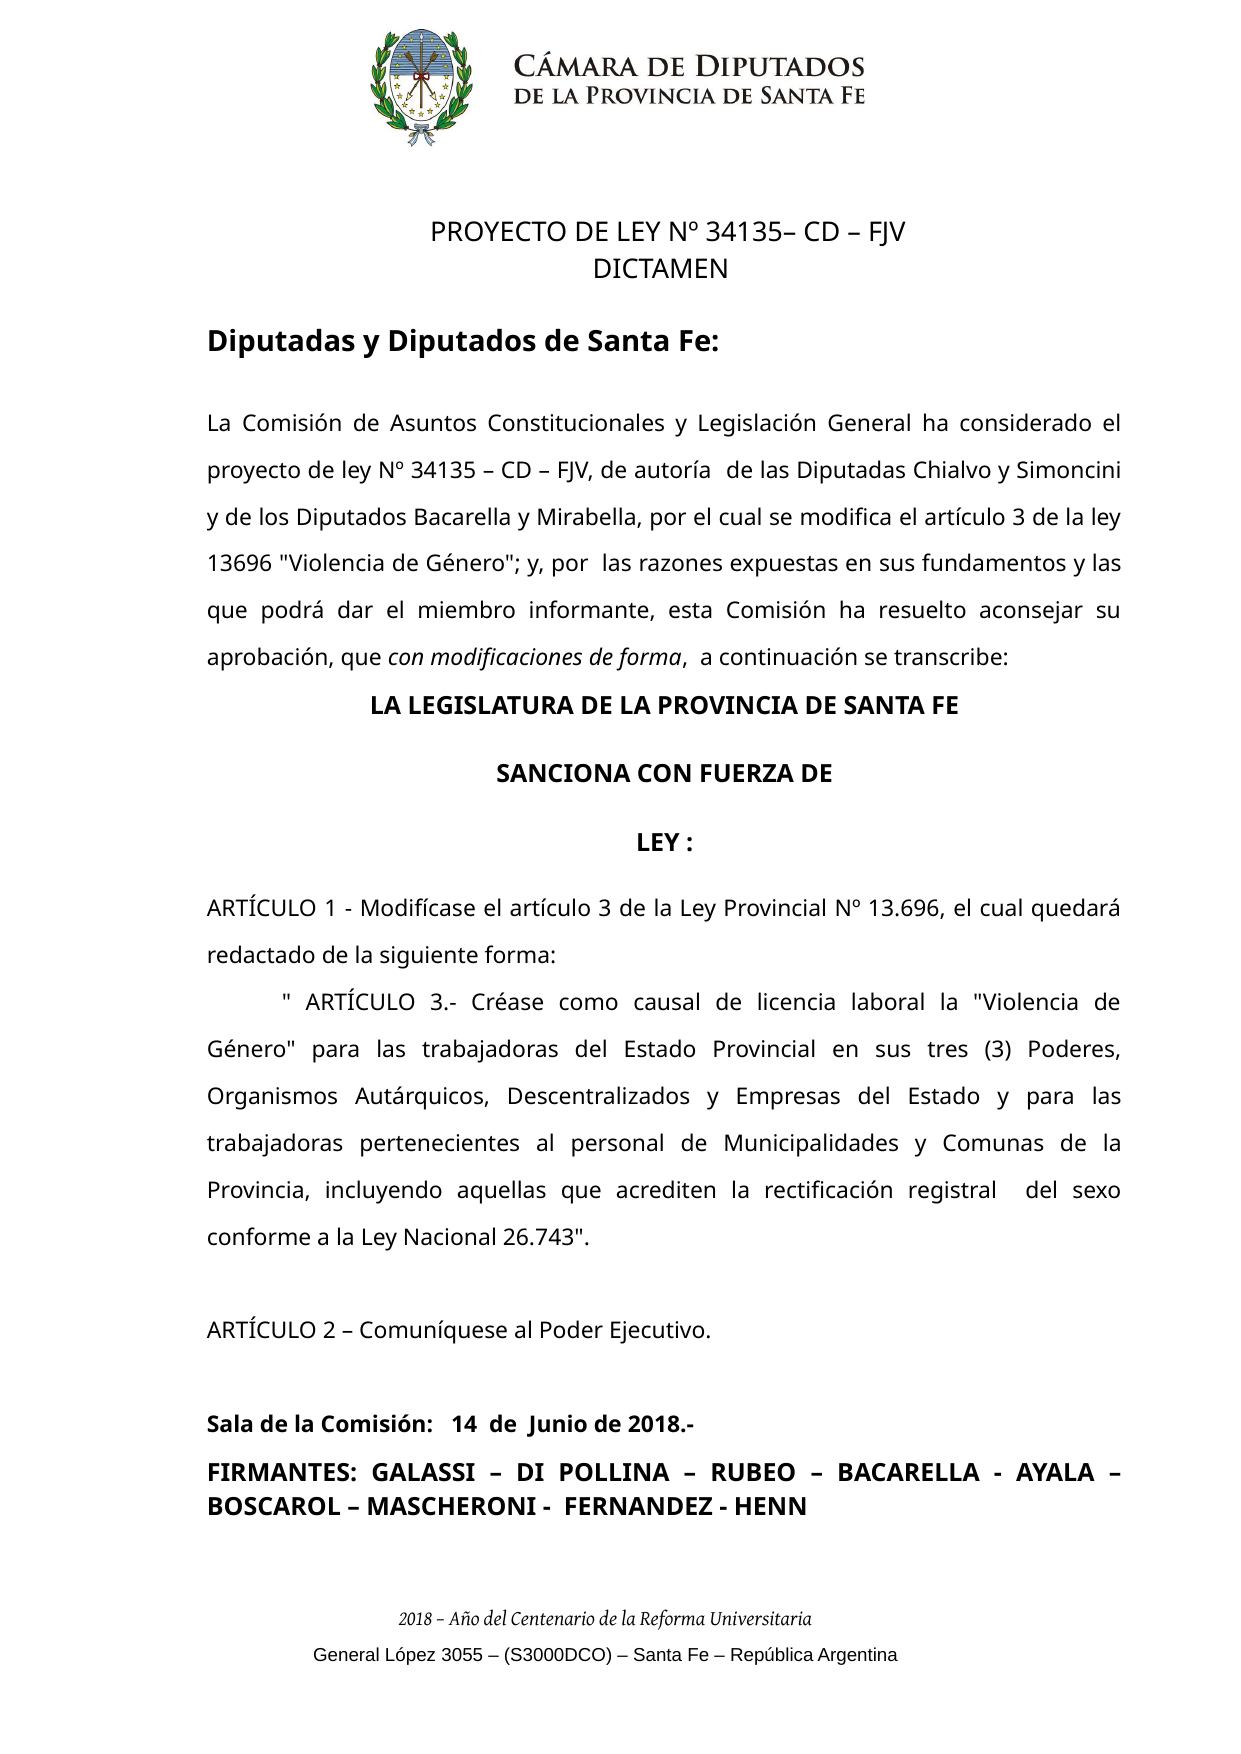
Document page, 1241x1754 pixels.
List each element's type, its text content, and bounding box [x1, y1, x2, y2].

text LEY : [207, 824, 1122, 858]
text LA LEGISLATURA DE LA PROVINCIA DE SANTA FE [207, 688, 1122, 722]
picture [370, 29, 865, 151]
text DICTAMEN [207, 249, 1122, 286]
text SANCIONA CON FUERZA DE [207, 756, 1122, 790]
text La Comisión de Asuntos Constitucionales y Legislación General ha considerado el proyecto de ley Nº 34135 – CD – FJV, de autoría de las Diputadas Chialvo y Simoncini y de los Diputados Bacarella y Mirabella, por el cual se modifica el artículo 3 de la ley 13696 "Violencia de Género"; y, por las razones expuestas en sus fundamentos y las que podrá dar el miembro informante, esta Comisión ha resuelto aconsejar su aprobación, que con modificaciones de forma, a continuación se transcribe: [207, 407, 1122, 672]
text " ARTÍCULO 3.- Créase como causal de licencia laboral la "Violencia de Género" para las trabajadoras del Estado Provincial en sus tres (3) Poderes, Organismos Autárquicos, Descentralizados y Empresas del Estado y para las trabajadoras pertenecientes al personal de Municipalidades y Comunas de la Provincia, incluyendo aquellas que acrediten la rectificación registral del sexo conforme a la Ley Nacional 26.743". [207, 986, 1122, 1252]
text PROYECTO DE LEY Nº 34135– CD – FJV [207, 213, 1122, 249]
text ARTÍCULO 1 - Modifícase el artículo 3 de la Ley Provincial Nº 13.696, el cual quedará redactado de la siguiente forma: [207, 892, 1122, 970]
text FIRMANTES: GALASSI – DI POLLINA – RUBEO – BACARELLA - AYALA – BOSCAROL – MASCHERONI - FERNANDEZ - HENN [207, 1455, 1122, 1523]
text ARTÍCULO 2 – Comuníquese al Poder Ejecutivo. [207, 1314, 1122, 1345]
subtitle Diputadas y Diputados de Santa Fe: [207, 320, 1122, 360]
text Sala de la Comisión: 14 de Junio de 2018.- [207, 1408, 1122, 1439]
